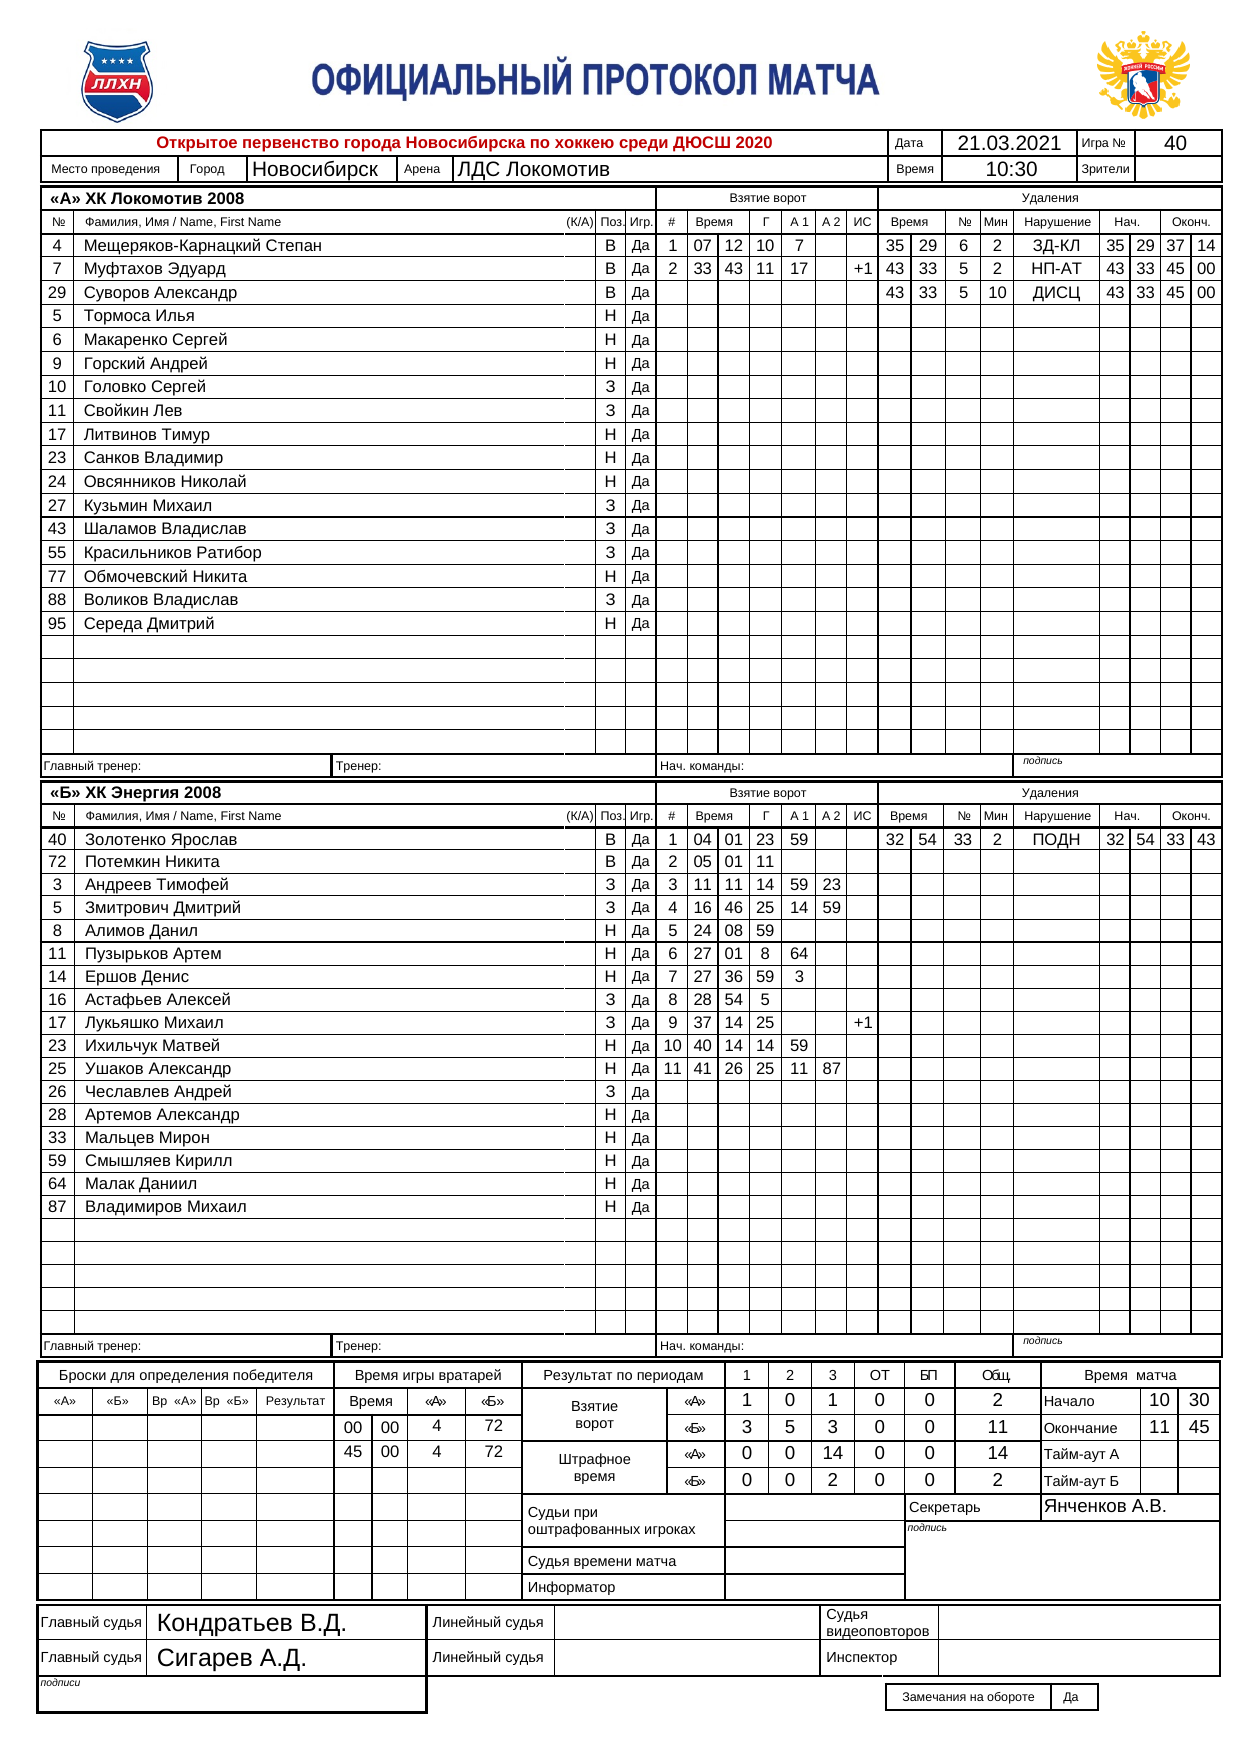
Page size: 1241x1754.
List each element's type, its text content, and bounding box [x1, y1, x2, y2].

table_cell [1014, 1265, 1099, 1287]
table_cell [1161, 1219, 1190, 1241]
table_cell [657, 1219, 687, 1241]
table_cell [1131, 1012, 1160, 1033]
table_cell [981, 1150, 1013, 1172]
table_cell [688, 518, 717, 540]
table_cell Да [626, 1150, 655, 1172]
table_cell Да [626, 257, 655, 280]
table_cell 11 [1141, 1415, 1177, 1440]
table_cell [657, 707, 687, 729]
table_cell [1014, 707, 1099, 729]
table_cell 5 [769, 1415, 811, 1440]
table_cell Нач. [1100, 211, 1160, 233]
table_cell 0 [726, 1468, 768, 1493]
table_cell [719, 376, 749, 398]
table_cell [1100, 659, 1129, 682]
table_cell [1131, 423, 1160, 445]
table_cell 2 [981, 829, 1013, 849]
table_cell [1192, 352, 1221, 374]
table_cell А 1 [782, 211, 815, 233]
table_cell [42, 730, 73, 753]
table_cell 29 [1131, 235, 1160, 256]
table_cell [816, 1035, 846, 1057]
table_cell [847, 565, 877, 587]
table_cell 0 [855, 1389, 904, 1413]
table_cell [1131, 850, 1160, 872]
table_cell Смышляев Кирилл [75, 1150, 564, 1172]
table_cell [944, 943, 980, 964]
table_cell [847, 423, 877, 445]
table_cell 10 [1141, 1389, 1177, 1413]
table_cell [912, 1196, 943, 1218]
table_cell Овсянников Николай [74, 470, 564, 493]
table_cell [944, 1219, 980, 1241]
table_cell 0 [905, 1415, 954, 1440]
table_header «А» ХК Локомотив 2008 [42, 188, 655, 209]
table_cell 0 [769, 1389, 811, 1413]
table_cell Н [596, 1173, 625, 1195]
table_cell [74, 707, 564, 729]
table_cell [782, 1127, 815, 1149]
table_cell [847, 470, 877, 493]
table_cell 87 [42, 1196, 74, 1218]
table_cell [847, 494, 877, 516]
table_cell [1100, 565, 1129, 587]
table_cell 16 [688, 896, 717, 918]
table_cell [1014, 636, 1099, 658]
table_cell [39, 1416, 92, 1440]
table_cell [428, 1677, 882, 1711]
table_header Взятие ворот [657, 188, 877, 209]
table_cell [719, 1150, 749, 1172]
table_cell Да [626, 399, 655, 422]
table_cell # [657, 805, 687, 826]
table_cell 14 [812, 1442, 854, 1467]
table_cell [912, 1242, 943, 1264]
table_cell [1131, 565, 1160, 587]
table_cell Да [626, 874, 655, 895]
table_cell [719, 1311, 749, 1333]
table_cell [408, 1521, 465, 1546]
table_cell 36 [719, 966, 749, 987]
table_cell [565, 1058, 595, 1079]
table_cell [1192, 541, 1221, 564]
table_cell [816, 565, 846, 587]
table_cell 4 [408, 1441, 465, 1467]
table_cell [1014, 1127, 1099, 1149]
table_cell 11 [750, 257, 781, 280]
table_cell [816, 1219, 846, 1241]
table_cell [688, 1173, 717, 1195]
table_cell [688, 423, 717, 445]
table_cell № [42, 805, 74, 826]
table_cell [1131, 966, 1160, 987]
table_cell [912, 989, 943, 1011]
table_cell [981, 446, 1013, 469]
table_cell [719, 659, 749, 682]
table_cell [912, 850, 943, 872]
table_cell [719, 636, 749, 658]
table_cell [1131, 1288, 1160, 1310]
table_cell [1100, 1265, 1129, 1287]
table_cell [847, 1242, 877, 1264]
table_cell [981, 943, 1013, 964]
table_cell [719, 470, 749, 493]
table_cell [39, 1547, 92, 1573]
table_cell 3 [812, 1415, 854, 1440]
table_cell [981, 423, 1013, 445]
table_cell 46 [719, 896, 749, 918]
table_cell [944, 1035, 980, 1057]
table_cell [202, 1468, 256, 1493]
table_cell [912, 494, 945, 516]
table_cell [879, 1127, 910, 1149]
table_cell [74, 730, 564, 753]
table_header Удаления [879, 188, 1221, 209]
table_header 40 [1136, 131, 1221, 155]
table_cell «А» [39, 1389, 92, 1413]
table_cell [688, 1104, 717, 1126]
table_cell [1131, 989, 1160, 1011]
table_cell [946, 636, 980, 658]
table_cell 29 [42, 281, 73, 303]
table_cell [565, 1265, 595, 1287]
table_cell ЛДС Локомотив [454, 157, 887, 181]
table_cell «А» [668, 1389, 724, 1413]
table_cell 7 [782, 235, 815, 256]
table_cell З [596, 588, 625, 611]
table_cell [944, 966, 980, 987]
table_cell [408, 1468, 465, 1493]
table_cell Поз. [596, 211, 625, 233]
table_cell [1192, 588, 1221, 611]
table_header ОТ [855, 1363, 904, 1387]
table_cell [939, 1606, 1219, 1639]
table_cell [750, 328, 781, 351]
table_cell [148, 1574, 201, 1599]
table_cell [879, 1035, 910, 1057]
table_cell [981, 541, 1013, 564]
table_cell 45 [1161, 281, 1190, 303]
table_cell [981, 494, 1013, 516]
table_cell 95 [42, 612, 73, 634]
table_cell Город [179, 157, 246, 181]
table_cell [466, 1494, 521, 1520]
table_cell [944, 874, 980, 895]
table_cell Нач. команды: [657, 755, 1012, 776]
table_cell [1161, 943, 1190, 964]
table_cell [879, 588, 910, 611]
table_cell [847, 896, 877, 918]
table_cell 2 [657, 257, 687, 280]
table_cell [912, 399, 945, 422]
table_cell Тайм-аут А [1042, 1441, 1140, 1467]
table_cell 5 [750, 989, 781, 1011]
table_cell Взятие ворот [523, 1389, 666, 1440]
table_cell [879, 659, 910, 682]
table_cell [816, 1127, 846, 1149]
table_cell [782, 1104, 815, 1126]
table_cell 33 [42, 1127, 74, 1149]
table_cell Да [626, 588, 655, 611]
table_cell [688, 1288, 717, 1310]
table_cell [912, 1288, 943, 1310]
table_cell Н [596, 328, 625, 351]
table_cell Зрители [1078, 157, 1134, 181]
table_header Результат по периодам [523, 1363, 724, 1387]
table_cell Окончание [1042, 1415, 1140, 1440]
table_cell [373, 1574, 407, 1599]
table_cell 55 [42, 541, 73, 564]
table_cell [816, 1196, 846, 1218]
table_cell [847, 1104, 877, 1126]
table_cell 9 [657, 1012, 687, 1033]
table_cell [688, 1311, 717, 1333]
table_cell [1100, 352, 1129, 374]
table_cell Да [626, 943, 655, 964]
table_cell [42, 683, 73, 706]
table_cell 16 [42, 989, 74, 1011]
table_cell [202, 1416, 256, 1440]
table_cell Н [596, 446, 625, 469]
table_cell [1131, 494, 1160, 516]
table_cell [1131, 541, 1160, 564]
table_cell Н [596, 470, 625, 493]
table_cell 2 [956, 1389, 1040, 1413]
table_cell [1192, 1127, 1221, 1149]
table_cell Н [596, 943, 625, 964]
table_cell +1 [847, 257, 877, 280]
table_cell [750, 1104, 781, 1126]
table_cell [1192, 920, 1221, 941]
table_cell [939, 1640, 1219, 1675]
table_cell Алимов Данил [75, 920, 564, 941]
table_cell [883, 1677, 1220, 1681]
table_cell [565, 376, 595, 398]
table_cell [816, 1150, 846, 1172]
table_cell [750, 730, 781, 753]
table_cell [1192, 494, 1221, 516]
table_cell Ершов Денис [75, 966, 564, 987]
table_cell Шаламов Владислав [74, 518, 564, 540]
table_cell [1014, 1173, 1099, 1195]
table_cell Свойкин Лев [74, 399, 564, 422]
table_cell [1131, 446, 1160, 469]
table_cell 11 [42, 943, 74, 964]
table_cell [1014, 1035, 1099, 1057]
table_cell [782, 541, 815, 564]
table_cell [1161, 966, 1190, 987]
table_cell [816, 1265, 846, 1287]
table_cell 45 [335, 1441, 371, 1467]
table_cell [816, 446, 846, 469]
table_cell [1192, 943, 1221, 964]
table_cell 08 [719, 920, 749, 941]
table_cell 04 [688, 829, 717, 849]
table_cell Время [889, 157, 941, 181]
table_cell [657, 518, 687, 540]
table_cell [981, 874, 1013, 895]
table_cell 2 [657, 850, 687, 872]
table_cell [847, 966, 877, 987]
table_cell [879, 966, 910, 987]
table_cell [1161, 730, 1190, 753]
table_cell Время [688, 211, 749, 233]
table_cell Главный тренер: [42, 1335, 330, 1356]
table_cell [981, 1196, 1013, 1218]
table_cell [202, 1547, 256, 1573]
table_cell [1100, 1012, 1129, 1033]
table_cell [657, 683, 687, 706]
table_cell [1100, 966, 1129, 987]
table_cell [1100, 518, 1129, 540]
table_cell Нарушение [1014, 211, 1099, 233]
table_cell [750, 1196, 781, 1218]
table_cell [1014, 966, 1099, 987]
table_cell [750, 1173, 781, 1195]
table_cell [879, 1058, 910, 1079]
table_cell [750, 376, 781, 398]
table_cell # [657, 211, 687, 233]
table_cell [847, 376, 877, 398]
table_cell 8 [657, 989, 687, 1011]
table_cell Муфтахов Эдуард [74, 257, 564, 280]
table_cell Астафьев Алексей [75, 989, 564, 1011]
table_cell [74, 683, 564, 706]
table_cell 59 [782, 1035, 815, 1057]
table_cell [1100, 850, 1129, 872]
table_cell [750, 305, 781, 327]
table_cell [565, 494, 595, 516]
table_header 21.03.2021 [943, 131, 1076, 155]
table_cell 7 [42, 257, 73, 280]
table_cell [335, 1468, 371, 1493]
table_cell ИС [847, 805, 877, 826]
table_cell [373, 1547, 407, 1573]
table_cell Линейный судья [428, 1640, 554, 1675]
table_cell 6 [657, 943, 687, 964]
table_cell [981, 518, 1013, 540]
table_cell [1131, 707, 1160, 729]
table_cell ИС [847, 211, 877, 233]
table_cell Андреев Тимофей [75, 874, 564, 895]
table_cell [782, 565, 815, 587]
table_cell [657, 446, 687, 469]
table_cell 0 [726, 1442, 768, 1467]
table_cell [782, 730, 815, 753]
table_cell 72 [466, 1416, 521, 1440]
table_cell [944, 1081, 980, 1103]
table_cell [688, 470, 717, 493]
table_cell [912, 1311, 943, 1333]
table_cell [1100, 989, 1129, 1011]
table_cell Да [626, 470, 655, 493]
table_cell [75, 1311, 564, 1333]
table_cell [782, 1081, 815, 1103]
table_cell [719, 446, 749, 469]
table_cell [657, 541, 687, 564]
table_cell 54 [912, 829, 943, 849]
table_cell 72 [466, 1441, 521, 1467]
table_cell [1192, 1150, 1221, 1172]
table_cell [688, 352, 717, 374]
table_cell [657, 612, 687, 634]
table_cell [946, 446, 980, 469]
table_cell [657, 1196, 687, 1218]
table_cell [335, 1521, 371, 1546]
table_cell [912, 730, 945, 753]
table_cell [202, 1441, 256, 1467]
table_cell [596, 1219, 625, 1241]
table_cell [847, 588, 877, 611]
table_cell [816, 636, 846, 658]
table_cell Да [626, 829, 655, 849]
table_cell [1192, 565, 1221, 587]
table_cell [1131, 588, 1160, 611]
table_cell [1100, 1173, 1129, 1195]
table_cell Да [626, 446, 655, 469]
table_cell 0 [855, 1442, 904, 1467]
table_cell [750, 1219, 781, 1241]
table_cell [373, 1521, 407, 1546]
table_cell [148, 1441, 201, 1467]
table_cell [750, 399, 781, 422]
table_cell [944, 1150, 980, 1172]
table_cell [1131, 1311, 1160, 1333]
table_cell [657, 328, 687, 351]
table_cell [1192, 659, 1221, 682]
table_cell [912, 588, 945, 611]
table_cell [1161, 636, 1190, 658]
table_cell [719, 399, 749, 422]
table_cell Да [626, 1012, 655, 1033]
table_cell Г [750, 211, 781, 233]
table_cell [1192, 1081, 1221, 1103]
table_cell [1131, 1265, 1160, 1287]
table_cell [1099, 1682, 1220, 1711]
table_cell 14 [750, 1035, 781, 1057]
table_cell 14 [956, 1442, 1040, 1467]
table_cell [1100, 1288, 1129, 1310]
table_cell [946, 659, 980, 682]
table_cell [879, 1081, 910, 1103]
table_cell [565, 1104, 595, 1126]
table_cell [912, 1012, 943, 1033]
table_cell Владимиров Михаил [75, 1196, 564, 1218]
table_cell Золотенко Ярослав [75, 829, 564, 849]
table_cell 14 [719, 1035, 749, 1057]
table_cell [750, 612, 781, 634]
table_cell 01 [719, 943, 749, 964]
table_cell [750, 1081, 781, 1103]
table_cell [879, 518, 910, 540]
table_cell [626, 1288, 655, 1310]
table_cell [1014, 446, 1099, 469]
table_cell [565, 541, 595, 564]
table_cell [688, 399, 717, 422]
table_cell [750, 541, 781, 564]
table_cell [912, 943, 943, 964]
table_cell [565, 399, 595, 422]
table_cell [373, 1468, 407, 1493]
table_cell [1014, 1104, 1099, 1126]
table_cell [782, 1012, 815, 1033]
table_cell [944, 1104, 980, 1126]
table_cell [1100, 920, 1129, 941]
table_cell [816, 612, 846, 634]
table_cell [1161, 1242, 1190, 1264]
table_cell [257, 1521, 333, 1546]
table_cell [1131, 1219, 1160, 1241]
table_cell В [596, 257, 625, 280]
table_cell [408, 1494, 465, 1520]
table_cell 17 [782, 257, 815, 280]
table_cell [1131, 1058, 1160, 1079]
table_cell [1014, 920, 1099, 941]
table_cell [565, 1127, 595, 1149]
table_cell Оконч. [1161, 805, 1221, 826]
table_cell 23 [42, 1035, 74, 1057]
table_cell [879, 1012, 910, 1033]
table_cell [816, 730, 846, 753]
table_cell [1136, 157, 1221, 181]
table_cell 26 [719, 1058, 749, 1079]
table_cell [1161, 707, 1190, 729]
table_cell [1100, 305, 1129, 327]
table_cell [816, 1311, 846, 1333]
table_cell Мин [981, 805, 1013, 826]
table_cell [565, 281, 595, 303]
table_cell 29 [912, 235, 945, 256]
table_cell [1192, 423, 1221, 445]
table_header 2 [769, 1363, 811, 1387]
table_cell [688, 636, 717, 658]
table_cell [879, 1173, 910, 1195]
table_cell [408, 1574, 465, 1599]
table_cell [816, 1012, 846, 1033]
table_cell [74, 659, 564, 682]
table_cell Новосибирск [248, 157, 396, 181]
table_cell [912, 636, 945, 658]
table_cell [688, 1196, 717, 1218]
table_cell [1100, 1127, 1129, 1149]
table_cell [1100, 399, 1129, 422]
table_cell Арена [398, 157, 452, 181]
table_cell [944, 989, 980, 1011]
table_cell [879, 612, 910, 634]
table_cell [879, 399, 910, 422]
table_cell [816, 376, 846, 398]
table_cell [1014, 328, 1099, 351]
table_cell 11 [688, 874, 717, 895]
table_cell ПОДН [1014, 829, 1099, 849]
table_cell [1014, 1219, 1099, 1241]
table_cell [944, 850, 980, 872]
table_cell Нач. [1100, 805, 1160, 826]
table_cell 1 [657, 235, 687, 256]
table_cell [879, 1219, 910, 1241]
table_cell [1161, 1311, 1190, 1333]
table_cell 27 [42, 494, 73, 516]
table_cell [1100, 1081, 1129, 1103]
table_cell [657, 1265, 687, 1287]
table_cell [1192, 730, 1221, 753]
table_cell [750, 1311, 781, 1333]
table_cell [879, 920, 910, 941]
table_cell [912, 659, 945, 682]
table_cell Обмочевский Никита [74, 565, 564, 587]
table_cell [657, 1173, 687, 1195]
table_cell [946, 612, 980, 634]
table_cell З [596, 874, 625, 895]
table_cell 33 [1161, 829, 1190, 849]
table_cell [719, 730, 749, 753]
table_cell [565, 612, 595, 634]
table_cell [946, 328, 980, 351]
table_cell [782, 328, 815, 351]
table_cell [782, 920, 815, 941]
table_cell [847, 305, 877, 327]
table_cell [1131, 896, 1160, 918]
table_cell [466, 1468, 521, 1493]
table_cell [879, 494, 910, 516]
table_cell 4 [408, 1416, 465, 1440]
table_cell Инспектор [821, 1640, 938, 1675]
table_cell [816, 281, 846, 303]
table_cell 45 [1179, 1415, 1219, 1440]
table_cell [847, 1265, 877, 1287]
table_cell [1131, 659, 1160, 682]
table_cell [981, 1288, 1013, 1310]
table_cell [657, 636, 687, 658]
table_cell [981, 399, 1013, 422]
table_cell [912, 1219, 943, 1241]
table_cell [1100, 1035, 1129, 1057]
table_cell [565, 659, 595, 682]
table_cell [1161, 683, 1190, 706]
table_cell [847, 1081, 877, 1103]
table_cell [39, 1574, 92, 1599]
table_cell [1161, 1265, 1190, 1287]
table_cell 43 [1100, 281, 1129, 303]
table_cell Главный судья [39, 1640, 146, 1675]
table_cell [1014, 1012, 1099, 1033]
table_cell [912, 1150, 943, 1172]
table_cell 14 [1192, 235, 1221, 256]
table_cell [565, 1081, 595, 1103]
table_cell [782, 470, 815, 493]
table_cell [782, 612, 815, 634]
table_cell [1100, 494, 1129, 516]
table_cell [847, 1196, 877, 1218]
table_cell Да [626, 328, 655, 351]
table_cell [847, 1035, 877, 1057]
table_cell [657, 305, 687, 327]
table_cell [596, 659, 625, 682]
table_cell Фамилия, Имя / Name, First Name [75, 805, 565, 826]
table_cell [688, 1242, 717, 1264]
table_cell 54 [1131, 829, 1160, 849]
table_cell [750, 446, 781, 469]
table_cell 3 [726, 1415, 768, 1440]
table_cell [782, 659, 815, 682]
table_cell [981, 707, 1013, 729]
table_cell [626, 636, 655, 658]
table_header Время матча [1042, 1363, 1219, 1387]
table_cell [946, 683, 980, 706]
table_cell [944, 1311, 980, 1333]
table_cell [565, 829, 595, 849]
table_cell 3 [657, 874, 687, 895]
table_cell [1192, 1173, 1221, 1195]
table_cell [565, 730, 595, 753]
table_cell 24 [688, 920, 717, 941]
table_cell [719, 305, 749, 327]
table_cell [1161, 1058, 1190, 1079]
table_cell [719, 281, 749, 303]
table_cell [981, 1242, 1013, 1264]
table_cell [816, 829, 846, 849]
table_cell [657, 423, 687, 445]
table_cell [657, 659, 687, 682]
table_cell [912, 352, 945, 374]
table_cell [93, 1574, 147, 1599]
table_cell [1161, 1150, 1190, 1172]
table_cell 35 [879, 235, 910, 256]
table_cell [1100, 1242, 1129, 1264]
table_cell Н [596, 612, 625, 634]
table_cell Вр «А» [148, 1389, 201, 1413]
table_cell [879, 896, 910, 918]
table_cell [816, 470, 846, 493]
table_cell 10 [750, 235, 781, 256]
table_cell [946, 565, 980, 587]
table_cell [847, 659, 877, 682]
table_cell [42, 1242, 74, 1264]
table_cell [912, 707, 945, 729]
table_cell 10 [42, 376, 73, 398]
table_cell Время [879, 805, 943, 826]
table_cell 11 [750, 850, 781, 872]
table_cell [1161, 989, 1190, 1011]
table_cell [1179, 1441, 1219, 1467]
table_cell А 2 [816, 805, 846, 826]
table_cell 00 [373, 1441, 407, 1467]
table_cell [688, 730, 717, 753]
table_cell [688, 1127, 717, 1149]
table_cell [565, 1219, 595, 1241]
table_cell [75, 1219, 564, 1241]
table_cell Н [596, 352, 625, 374]
table_cell [565, 1035, 595, 1057]
table_cell [657, 494, 687, 516]
table_cell [1100, 328, 1129, 351]
table_cell 11 [657, 1058, 687, 1079]
table_cell 10:30 [943, 157, 1076, 181]
table_cell Да [626, 352, 655, 374]
table_cell [1192, 989, 1221, 1011]
table_cell Тренер: [333, 755, 655, 776]
table_cell [1161, 920, 1190, 941]
table_cell [816, 423, 846, 445]
table_cell З [596, 896, 625, 918]
table_cell Главный судья [39, 1606, 146, 1639]
table_cell [257, 1468, 333, 1493]
table_cell [847, 683, 877, 706]
table_cell [847, 636, 877, 658]
table_cell [981, 328, 1013, 351]
table_cell 25 [750, 1012, 781, 1033]
table_cell [1014, 1311, 1099, 1333]
table_cell [847, 1288, 877, 1310]
table_cell [1014, 541, 1099, 564]
table_cell А 2 [816, 211, 846, 233]
table_cell [981, 920, 1013, 941]
table_cell ЗД-КЛ [1014, 235, 1099, 256]
table_header БП [905, 1363, 954, 1387]
table_cell 28 [42, 1104, 74, 1126]
table_cell Да [626, 423, 655, 445]
table_cell [750, 565, 781, 587]
table_cell [1192, 376, 1221, 398]
table_cell [879, 305, 910, 327]
table_cell [816, 328, 846, 351]
table_cell [1100, 1104, 1129, 1126]
table_cell [1161, 399, 1190, 422]
table_cell Да [626, 1081, 655, 1103]
picture [5, 28, 1197, 129]
table_cell 43 [42, 518, 73, 540]
table_cell [1131, 730, 1160, 753]
table_cell [847, 235, 877, 256]
table_cell [626, 730, 655, 753]
table_cell [946, 518, 980, 540]
table_cell подписи [39, 1677, 425, 1711]
table_cell [1100, 896, 1129, 918]
table_cell [981, 1081, 1013, 1103]
table_cell [879, 1150, 910, 1172]
table_cell [93, 1494, 147, 1520]
table_cell 23 [816, 874, 846, 895]
table_cell 0 [905, 1442, 954, 1467]
table_cell [657, 565, 687, 587]
table_cell [1192, 612, 1221, 634]
table_cell [1161, 1104, 1190, 1126]
table_cell 33 [944, 829, 980, 849]
table_cell Да [626, 850, 655, 872]
table_cell [782, 850, 815, 872]
table_cell З [596, 1012, 625, 1033]
table_cell [657, 399, 687, 422]
table_cell [688, 328, 717, 351]
table_cell [879, 446, 910, 469]
table_cell [981, 1311, 1013, 1333]
table_cell [912, 470, 945, 493]
table_cell 11 [782, 1058, 815, 1079]
table_cell 00 [373, 1416, 407, 1440]
table_cell [565, 966, 595, 987]
table_cell [1014, 494, 1099, 516]
table_cell 25 [750, 1058, 781, 1079]
table_cell [879, 352, 910, 374]
table_cell [1100, 1196, 1129, 1218]
table_header «Б» ХК Энергия 2008 [42, 783, 655, 803]
table_cell [816, 1242, 846, 1264]
table_cell [148, 1494, 201, 1520]
table_cell 6 [42, 328, 73, 351]
table_cell 2 [981, 257, 1013, 280]
table_cell [912, 518, 945, 540]
table_cell [946, 423, 980, 445]
table_cell [1131, 376, 1160, 398]
table_cell З [596, 541, 625, 564]
table_cell [1192, 683, 1221, 706]
table_cell [1131, 683, 1160, 706]
table_cell [596, 1311, 625, 1333]
table_cell Да [626, 1035, 655, 1057]
table_cell [657, 281, 687, 303]
table_cell [596, 1265, 625, 1287]
table_cell 5 [42, 896, 74, 918]
table_cell [719, 494, 749, 516]
table_cell 33 [912, 281, 945, 303]
table_cell 72 [42, 850, 74, 872]
table_cell Н [596, 565, 625, 587]
table_cell 3 [42, 874, 74, 895]
table_cell 40 [42, 829, 74, 849]
table_cell [847, 989, 877, 1011]
table_cell [1014, 376, 1099, 398]
table_cell [981, 1173, 1013, 1195]
table_cell Главный тренер: [42, 755, 330, 776]
table_cell [257, 1547, 333, 1573]
table_header 3 [812, 1363, 854, 1387]
table_cell [719, 352, 749, 374]
table_cell [847, 1127, 877, 1149]
table_cell [912, 541, 945, 564]
table_cell 41 [688, 1058, 717, 1079]
table_cell [750, 494, 781, 516]
table_cell Результат [257, 1389, 333, 1413]
table_cell [688, 612, 717, 634]
table_cell [847, 850, 877, 872]
table_cell [565, 518, 595, 540]
table_cell 27 [688, 943, 717, 964]
table_cell [74, 636, 564, 658]
table_cell [946, 494, 980, 516]
table_cell [726, 1575, 904, 1599]
table_cell 1 [657, 829, 687, 849]
table_cell [596, 730, 625, 753]
table_cell [946, 352, 980, 374]
table_cell [782, 399, 815, 422]
table_cell [1131, 352, 1160, 374]
table_cell [750, 518, 781, 540]
table_cell 33 [1131, 257, 1160, 280]
table_cell [1131, 1150, 1160, 1172]
table_cell [782, 518, 815, 540]
table_cell [657, 730, 687, 753]
table_cell [596, 1242, 625, 1264]
table_cell [565, 636, 595, 658]
table_cell [816, 707, 846, 729]
table_cell [816, 850, 846, 872]
table_cell 11 [719, 874, 749, 895]
table_cell 43 [1192, 829, 1221, 849]
table_cell 10 [657, 1035, 687, 1057]
table_cell [1161, 541, 1190, 564]
table_cell [1100, 1150, 1129, 1172]
table_cell Нач. команды: [657, 1335, 1012, 1356]
table_cell Да [626, 305, 655, 327]
table_cell 5 [946, 257, 980, 280]
table_cell 05 [688, 850, 717, 872]
table_cell [39, 1441, 92, 1467]
table_cell [1192, 328, 1221, 351]
table_cell [946, 470, 980, 493]
table_cell [42, 1311, 74, 1333]
table_cell [719, 1196, 749, 1218]
table_cell [719, 1219, 749, 1241]
table_cell [1100, 1058, 1129, 1079]
table_cell [879, 1104, 910, 1126]
table_cell [816, 683, 846, 706]
table_cell Малак Даниил [75, 1173, 564, 1195]
table_cell Да [626, 376, 655, 398]
table_cell Н [596, 1104, 625, 1126]
table_cell [782, 1173, 815, 1195]
table_cell Да [626, 281, 655, 303]
table_cell [1161, 376, 1190, 398]
table_cell [981, 352, 1013, 374]
table_cell [657, 1127, 687, 1149]
table_cell [565, 850, 595, 872]
table_cell [335, 1494, 371, 1520]
table_cell [1014, 1081, 1099, 1103]
table_cell [944, 1012, 980, 1033]
table_cell 59 [42, 1150, 74, 1172]
table_cell [1100, 636, 1129, 658]
table_cell [1192, 1196, 1221, 1218]
table_cell [1161, 518, 1190, 540]
table_cell [565, 1196, 595, 1218]
table_cell [782, 494, 815, 516]
table_cell Макаренко Сергей [74, 328, 564, 351]
table_cell подпись [1014, 1335, 1221, 1356]
table_cell Кондратьев В.Д. [147, 1606, 425, 1639]
table_cell Поз. [596, 805, 625, 826]
table_cell [782, 305, 815, 327]
table_cell [688, 305, 717, 327]
table_cell [1014, 423, 1099, 445]
table_cell [981, 1265, 1013, 1287]
table_cell [626, 1311, 655, 1333]
table_cell Ушаков Александр [75, 1058, 564, 1079]
table_cell [816, 399, 846, 422]
table_cell [879, 376, 910, 398]
table_cell [750, 1265, 781, 1287]
table_cell [1161, 1035, 1190, 1057]
table_cell [93, 1521, 147, 1546]
table_cell [565, 1012, 595, 1033]
table_cell [1014, 943, 1099, 964]
table_cell Н [596, 920, 625, 941]
table_cell [981, 659, 1013, 682]
table_cell 8 [42, 920, 74, 941]
table_cell [912, 446, 945, 469]
table_cell [1100, 707, 1129, 729]
table_cell № [42, 211, 73, 233]
table_cell [657, 1288, 687, 1310]
table_cell [688, 659, 717, 682]
table_cell [847, 541, 877, 564]
table_cell 01 [719, 829, 749, 849]
table_cell 37 [1161, 235, 1190, 256]
table_cell [912, 1173, 943, 1195]
table_cell [1192, 707, 1221, 729]
table_cell [981, 683, 1013, 706]
table_cell В [596, 235, 625, 256]
table_cell [93, 1441, 147, 1467]
table_cell Головко Сергей [74, 376, 564, 398]
table_cell [1100, 446, 1129, 469]
table_cell Змитрович Дмитрий [75, 896, 564, 918]
table_cell Н [596, 1058, 625, 1079]
table_cell [596, 683, 625, 706]
table_cell [1014, 565, 1099, 587]
table_cell [816, 1104, 846, 1126]
table_cell [657, 1311, 687, 1333]
table_cell [565, 423, 595, 445]
table_cell [816, 257, 846, 280]
table_cell [1161, 470, 1190, 493]
table_cell [1161, 446, 1190, 469]
table_cell [719, 328, 749, 351]
table_cell [688, 683, 717, 706]
table_cell [1161, 850, 1190, 872]
table_cell [1192, 446, 1221, 469]
table_cell [816, 541, 846, 564]
table_cell [1161, 1196, 1190, 1218]
table_cell [944, 1196, 980, 1218]
table_cell 0 [855, 1415, 904, 1440]
table_cell [782, 423, 815, 445]
table_cell [1100, 588, 1129, 611]
table_cell [750, 1150, 781, 1172]
table_cell [565, 352, 595, 374]
table_cell [750, 659, 781, 682]
table_cell [981, 1104, 1013, 1126]
table_cell [981, 850, 1013, 872]
table_cell [879, 1196, 910, 1218]
table_cell [750, 636, 781, 658]
table_cell [1100, 423, 1129, 445]
table_cell [1192, 1058, 1221, 1079]
table_cell [879, 683, 910, 706]
table_cell [1192, 896, 1221, 918]
table_cell [847, 281, 877, 303]
table_cell [726, 1548, 904, 1573]
table_cell [1131, 1035, 1160, 1057]
table_cell [719, 518, 749, 540]
table_cell [565, 1242, 595, 1264]
table_cell [816, 235, 846, 256]
table_cell [816, 588, 846, 611]
table_cell [946, 305, 980, 327]
table_cell Н [596, 1127, 625, 1149]
table_cell 25 [750, 896, 781, 918]
table_cell [1014, 683, 1099, 706]
table_cell [879, 943, 910, 964]
table_cell [657, 470, 687, 493]
table_cell [1131, 920, 1160, 941]
table_cell [565, 1150, 595, 1172]
table_cell [1100, 1311, 1129, 1333]
table_cell Да [626, 1196, 655, 1218]
table_cell [688, 446, 717, 469]
table_cell 28 [688, 989, 717, 1011]
table_cell [847, 707, 877, 729]
table_cell [816, 966, 846, 987]
table_cell [1141, 1468, 1177, 1493]
table_header Броски для определения победителя [39, 1363, 333, 1387]
table_cell [1131, 399, 1160, 422]
table_cell 0 [769, 1468, 811, 1493]
table_header Игра № [1078, 131, 1134, 155]
table_cell «Б» [668, 1415, 724, 1440]
table_cell Да [626, 518, 655, 540]
table_cell [1100, 612, 1129, 634]
table_cell Время [688, 805, 749, 826]
table_cell [1141, 1441, 1177, 1467]
table_cell [565, 1288, 595, 1310]
table_cell [657, 1104, 687, 1126]
table_cell подпись [906, 1522, 1219, 1599]
table_cell [782, 707, 815, 729]
table_cell [912, 305, 945, 327]
table_cell [1100, 683, 1129, 706]
table_cell [719, 1288, 749, 1310]
table_cell [981, 565, 1013, 587]
table_cell Ихильчук Матвей [75, 1035, 564, 1057]
table_cell [816, 1173, 846, 1195]
table_cell [912, 920, 943, 941]
table_cell [782, 1288, 815, 1310]
table_cell [148, 1547, 201, 1573]
table_cell 59 [782, 829, 815, 849]
table_cell [912, 1035, 943, 1057]
table_cell [750, 707, 781, 729]
table_cell [75, 1288, 564, 1310]
table_cell Информатор [523, 1575, 724, 1599]
table_cell [847, 1311, 877, 1333]
table_cell [565, 588, 595, 611]
table_cell [912, 896, 943, 918]
table_cell [719, 423, 749, 445]
table_cell З [596, 989, 625, 1011]
table_cell [981, 896, 1013, 918]
table_cell [688, 1265, 717, 1287]
table_cell [1192, 470, 1221, 493]
table_cell [688, 494, 717, 516]
table_cell [782, 446, 815, 469]
table_cell [565, 989, 595, 1011]
table_cell [565, 470, 595, 493]
table_cell [981, 1219, 1013, 1241]
table_cell [912, 1265, 943, 1287]
table_cell [847, 328, 877, 351]
table_cell Да [626, 565, 655, 587]
table_cell 33 [1131, 281, 1160, 303]
table_cell [626, 1242, 655, 1264]
table_cell Место проведения [42, 157, 177, 181]
table_cell [981, 1127, 1013, 1149]
table_cell 3 [782, 966, 815, 987]
table_cell [816, 920, 846, 941]
table_cell [657, 588, 687, 611]
table_cell Оконч. [1161, 211, 1221, 233]
table_cell +1 [847, 1012, 877, 1033]
table_cell [981, 1058, 1013, 1079]
table_cell Мальцев Мирон [75, 1127, 564, 1149]
table_cell [1161, 352, 1190, 374]
table_cell [1161, 494, 1190, 516]
table_header Взятие ворот [657, 783, 877, 803]
table_cell [719, 1173, 749, 1195]
table_cell [93, 1468, 147, 1493]
table_cell [782, 989, 815, 1011]
table_cell 27 [688, 966, 717, 987]
table_cell [726, 1521, 904, 1546]
table_cell [1131, 470, 1160, 493]
table_cell [847, 1219, 877, 1241]
table_cell [1014, 1150, 1099, 1172]
table_cell [816, 943, 846, 964]
table_cell Фамилия, Имя / Name, First Name [74, 211, 565, 233]
table_cell [75, 1242, 564, 1264]
table_cell [1192, 850, 1221, 872]
table_cell [1161, 874, 1190, 895]
table_cell 0 [769, 1442, 811, 1467]
table_cell [879, 636, 910, 658]
table_cell 11 [956, 1415, 1040, 1440]
table_cell [565, 1173, 595, 1195]
table_cell [782, 1196, 815, 1218]
table_cell [1161, 1127, 1190, 1149]
table_cell Н [596, 423, 625, 445]
table_cell Лукьяшко Михаил [75, 1012, 564, 1033]
table_cell [1014, 896, 1099, 918]
table_cell [1014, 518, 1099, 540]
table_cell [946, 707, 980, 729]
table_cell 59 [750, 920, 781, 941]
table_cell [1131, 1081, 1160, 1103]
table_cell [688, 281, 717, 303]
table_cell [981, 305, 1013, 327]
table_cell 45 [1161, 257, 1190, 280]
table_cell 01 [719, 850, 749, 872]
table_cell [565, 920, 595, 941]
table_cell 6 [946, 235, 980, 256]
table_cell [1161, 565, 1190, 587]
table_cell Да [626, 920, 655, 941]
table_cell [657, 376, 687, 398]
table_cell Игр. [626, 211, 655, 233]
table_cell [782, 1150, 815, 1172]
table_cell [565, 1311, 595, 1333]
table_header Общ. [956, 1363, 1040, 1387]
table_cell [75, 1265, 564, 1287]
table_cell [1192, 1265, 1221, 1287]
table_cell [847, 399, 877, 422]
table_cell Воликов Владислав [74, 588, 564, 611]
table_cell Артемов Александр [75, 1104, 564, 1126]
table_cell [657, 1081, 687, 1103]
table_cell 4 [42, 235, 73, 256]
table_cell [1192, 518, 1221, 540]
table_cell 12 [719, 235, 749, 256]
table_cell [816, 1288, 846, 1310]
table_cell [782, 1242, 815, 1264]
table_cell [1014, 1196, 1099, 1218]
table_cell [946, 588, 980, 611]
table_cell [688, 588, 717, 611]
table_cell [626, 707, 655, 729]
table_cell [1192, 399, 1221, 422]
table_cell Н [596, 1035, 625, 1057]
table_cell Середа Дмитрий [74, 612, 564, 634]
table_cell [1192, 636, 1221, 658]
table_cell [816, 1081, 846, 1103]
table_cell [879, 1288, 910, 1310]
table_cell [750, 281, 781, 303]
table_header Время игры вратарей [335, 1363, 521, 1387]
table_cell [750, 470, 781, 493]
table_cell [782, 1311, 815, 1333]
table_cell [1014, 1058, 1099, 1079]
table_cell 59 [782, 874, 815, 895]
table_cell [912, 1058, 943, 1079]
table_cell [596, 1288, 625, 1310]
table_cell 33 [912, 257, 945, 280]
table_cell [1131, 305, 1160, 327]
table_cell [1161, 328, 1190, 351]
table_cell 8 [750, 943, 781, 964]
table_cell 43 [879, 281, 910, 303]
table_cell [912, 683, 945, 706]
table_cell Да [626, 989, 655, 1011]
table_cell Янченков А.В. [1042, 1495, 1219, 1520]
table_header Открытое первенство города Новосибирска по хоккею среди ДЮСШ 2020 [42, 131, 887, 155]
table_cell Н [596, 966, 625, 987]
table_cell [565, 257, 595, 280]
table_cell [466, 1574, 521, 1599]
table_cell [1014, 588, 1099, 611]
table_cell [847, 1150, 877, 1172]
table_cell [816, 494, 846, 516]
table_cell [847, 1058, 877, 1079]
table_cell З [596, 399, 625, 422]
table_cell [726, 1495, 904, 1520]
table_cell 0 [855, 1468, 904, 1493]
table_cell Да [626, 896, 655, 918]
table_cell [1161, 305, 1190, 327]
table_cell [879, 730, 910, 753]
table_cell [1014, 659, 1099, 682]
table_cell [847, 352, 877, 374]
table_cell 14 [750, 874, 781, 895]
table_cell [946, 399, 980, 422]
table_cell 32 [879, 829, 910, 849]
table_cell 00 [1192, 257, 1221, 280]
table_cell [1131, 874, 1160, 895]
table_cell [1014, 1288, 1099, 1310]
table_cell 10 [981, 281, 1013, 303]
table_cell 37 [688, 1012, 717, 1033]
table_cell В [596, 850, 625, 872]
table_cell 23 [42, 446, 73, 469]
table_cell [565, 896, 595, 918]
table_cell [565, 707, 595, 729]
table_cell [257, 1441, 333, 1467]
table_cell 43 [1100, 257, 1129, 280]
table_cell [912, 565, 945, 587]
table_cell [782, 683, 815, 706]
table_cell 64 [42, 1173, 74, 1195]
table_cell [719, 1104, 749, 1126]
table_cell 5 [657, 920, 687, 941]
table_header Да [1052, 1685, 1097, 1709]
table_cell Время [879, 211, 945, 233]
table_cell [626, 1265, 655, 1287]
table_cell [1161, 896, 1190, 918]
table_cell 11 [42, 399, 73, 422]
table_cell [42, 636, 73, 658]
table_cell [981, 1012, 1013, 1033]
table_cell 33 [688, 257, 717, 280]
table_cell [373, 1494, 407, 1520]
table_cell [981, 636, 1013, 658]
table_cell [912, 1081, 943, 1103]
table_cell [688, 1219, 717, 1241]
table_cell [1131, 1127, 1160, 1149]
table_cell [719, 1265, 749, 1287]
table_cell [816, 659, 846, 682]
table_cell [1192, 305, 1221, 327]
table_cell «А» [668, 1442, 724, 1467]
table_cell [782, 1265, 815, 1287]
table_cell [1131, 1196, 1160, 1218]
table_cell [626, 683, 655, 706]
table_cell [944, 1242, 980, 1264]
table_cell [782, 352, 815, 374]
table_cell 9 [42, 352, 73, 374]
table_cell [1014, 352, 1099, 374]
table_cell № [946, 211, 980, 233]
table_cell Вр «Б» [202, 1389, 256, 1413]
table_cell [1192, 1012, 1221, 1033]
table_cell [847, 446, 877, 469]
table_cell В [596, 829, 625, 849]
table_cell [1131, 518, 1160, 540]
table_cell 5 [42, 305, 73, 327]
table_header Замечания на обороте [887, 1685, 1050, 1709]
table_cell [202, 1574, 256, 1599]
table_cell [944, 1173, 980, 1195]
table_cell [816, 305, 846, 327]
table_header Удаления [879, 783, 1221, 803]
table_cell 2 [812, 1468, 854, 1493]
table_cell [719, 707, 749, 729]
table_cell [1131, 1242, 1160, 1264]
table_cell [981, 989, 1013, 1011]
table_cell 40 [688, 1035, 717, 1057]
table_cell Нарушение [1014, 805, 1099, 826]
table_cell [657, 1150, 687, 1172]
table_cell 35 [1100, 235, 1129, 256]
table_cell [1192, 966, 1221, 987]
table_cell [750, 1288, 781, 1310]
table_cell 43 [879, 257, 910, 280]
table_cell [750, 588, 781, 611]
table_cell [782, 636, 815, 658]
table_cell [1100, 943, 1129, 964]
table_cell [202, 1521, 256, 1546]
table_cell 43 [719, 257, 749, 280]
table_cell [1192, 1104, 1221, 1126]
table_cell Тормоса Илья [74, 305, 564, 327]
table_cell [1131, 943, 1160, 964]
table_cell [847, 612, 877, 634]
table_cell Тренер: [333, 1335, 655, 1356]
table_cell 00 [1192, 281, 1221, 303]
table_cell 5 [946, 281, 980, 303]
table_cell [688, 707, 717, 729]
table_cell [257, 1574, 333, 1599]
table_cell [1192, 1288, 1221, 1310]
table_cell [1161, 1173, 1190, 1195]
table_cell [944, 1265, 980, 1287]
table_cell [1161, 1288, 1190, 1310]
table_cell [879, 423, 910, 445]
table_cell [1100, 730, 1129, 753]
table_cell [555, 1606, 819, 1639]
table_cell [847, 730, 877, 753]
table_cell [944, 896, 980, 918]
table_cell [408, 1547, 465, 1573]
table_cell З [596, 1081, 625, 1103]
table_cell [847, 920, 877, 941]
table_cell [946, 730, 980, 753]
table_cell [879, 1265, 910, 1287]
table_cell [565, 305, 595, 327]
table_cell Да [626, 1173, 655, 1195]
table_cell [981, 966, 1013, 987]
table_cell З [596, 494, 625, 516]
table_cell Да [626, 235, 655, 256]
table_cell ДИСЦ [1014, 281, 1099, 303]
table_cell А 1 [782, 805, 815, 826]
table_cell [257, 1494, 333, 1520]
table_cell Судья времени матча [523, 1548, 724, 1573]
table_cell [39, 1468, 92, 1493]
table_cell [944, 1288, 980, 1310]
table_cell [39, 1494, 92, 1520]
table_cell [879, 1311, 910, 1333]
table_cell [1192, 1311, 1221, 1333]
table_cell [1014, 850, 1099, 872]
table_cell [1192, 1242, 1221, 1264]
table_cell [719, 588, 749, 611]
table_cell [816, 352, 846, 374]
table_cell [719, 541, 749, 564]
table_cell подпись [1014, 755, 1221, 776]
table_cell [1131, 612, 1160, 634]
table_cell [1014, 305, 1099, 327]
table_cell [912, 328, 945, 351]
table_cell [879, 707, 910, 729]
table_cell [719, 1242, 749, 1264]
table_cell Линейный судья [428, 1606, 554, 1639]
table_cell [750, 1242, 781, 1264]
table_cell 2 [956, 1468, 1040, 1493]
table_cell Судья видеоповторов [821, 1606, 938, 1639]
table_cell [750, 352, 781, 374]
table_cell Красильников Ратибор [74, 541, 564, 564]
table_cell 87 [816, 1058, 846, 1079]
table_cell [912, 1104, 943, 1126]
table_cell 23 [750, 829, 781, 849]
table_cell [847, 874, 877, 895]
table_cell [847, 1173, 877, 1195]
table_cell Штрафное время [523, 1442, 666, 1493]
table_cell 77 [42, 565, 73, 587]
table_cell [688, 565, 717, 587]
table_cell [688, 1081, 717, 1103]
table_cell 25 [42, 1058, 74, 1079]
table_cell [688, 376, 717, 398]
table_cell [42, 1288, 74, 1310]
table_cell [912, 1127, 943, 1149]
table_cell 26 [42, 1081, 74, 1103]
table_cell [750, 423, 781, 445]
table_cell [1100, 1219, 1129, 1241]
table_cell Да [626, 1058, 655, 1079]
table_cell [596, 636, 625, 658]
table_cell [1014, 1242, 1099, 1264]
table_cell [946, 541, 980, 564]
table_cell [1192, 1219, 1221, 1241]
table_cell [1014, 730, 1099, 753]
table_cell Судьи при оштрафованных игроках [523, 1495, 724, 1546]
table_cell [879, 874, 910, 895]
table_cell Н [596, 1150, 625, 1172]
table_cell [1161, 588, 1190, 611]
table_cell [42, 707, 73, 729]
table_cell [466, 1547, 521, 1573]
table_cell 32 [1100, 829, 1129, 849]
table_cell (К/А) [565, 211, 595, 233]
table_cell [847, 943, 877, 964]
table_cell [944, 1127, 980, 1149]
table_cell [1192, 1035, 1221, 1057]
table_cell [657, 1242, 687, 1264]
table_cell [782, 281, 815, 303]
table_cell [912, 874, 943, 895]
table_cell 17 [42, 1012, 74, 1033]
table_cell [981, 470, 1013, 493]
table_cell Н [596, 1196, 625, 1218]
table_cell Мещеряков-Карнацкий Степан [74, 235, 564, 256]
table_cell [148, 1521, 201, 1546]
table_cell Время [335, 1389, 407, 1413]
table_header Дата [889, 131, 941, 155]
table_cell [335, 1547, 371, 1573]
table_cell (К/А) [565, 805, 595, 826]
table_cell [565, 446, 595, 469]
table_cell [944, 1058, 980, 1079]
table_cell [847, 829, 877, 849]
table_cell [719, 1127, 749, 1149]
table_cell Тайм-аут Б [1042, 1468, 1140, 1493]
table_cell 00 [335, 1416, 371, 1440]
table_cell Суворов Александр [74, 281, 564, 303]
table_cell [981, 612, 1013, 634]
table_cell Чеславлев Андрей [75, 1081, 564, 1103]
table_cell [148, 1468, 201, 1493]
table_cell Г [750, 805, 781, 826]
table_cell [879, 989, 910, 1011]
table_cell Да [626, 612, 655, 634]
table_cell [1014, 399, 1099, 422]
table_cell [555, 1640, 819, 1675]
table_header 1 [726, 1363, 768, 1387]
table_cell [1161, 423, 1190, 445]
table_cell [879, 470, 910, 493]
table_cell [981, 588, 1013, 611]
table_cell «Б » [466, 1389, 521, 1413]
table_cell Сигарев А.Д. [147, 1640, 425, 1675]
table_cell Начало [1042, 1389, 1140, 1413]
table_cell [1161, 612, 1190, 634]
table_cell [335, 1574, 371, 1599]
table_cell Да [626, 1104, 655, 1126]
table_cell [981, 1035, 1013, 1057]
table_cell 14 [782, 896, 815, 918]
table_cell «Б» [668, 1468, 724, 1493]
table_cell [946, 376, 980, 398]
table_cell 14 [719, 1012, 749, 1033]
table_cell [565, 565, 595, 587]
table_cell [466, 1521, 521, 1546]
table_cell [688, 1150, 717, 1172]
table_cell [257, 1416, 333, 1440]
table_cell [912, 423, 945, 445]
table_cell 4 [657, 896, 687, 918]
table_cell Да [626, 541, 655, 564]
table_cell [565, 235, 595, 256]
table_cell [912, 376, 945, 398]
table_cell 0 [905, 1389, 954, 1413]
table_cell [912, 966, 943, 987]
table_cell [1161, 1081, 1190, 1103]
table_cell [750, 683, 781, 706]
table_cell [879, 565, 910, 587]
table_cell [1100, 376, 1129, 398]
table_cell [626, 1219, 655, 1241]
table_cell Потемкин Никита [75, 850, 564, 872]
table_cell 59 [750, 966, 781, 987]
table_cell З [596, 376, 625, 398]
table_cell [1100, 874, 1129, 895]
table_cell Санков Владимир [74, 446, 564, 469]
table_cell [93, 1547, 147, 1573]
table_cell Да [626, 494, 655, 516]
table_cell [1179, 1468, 1219, 1493]
table_cell Н [596, 305, 625, 327]
table_cell [719, 1081, 749, 1103]
table_cell [1014, 470, 1099, 493]
table_cell 1 [812, 1389, 854, 1413]
table_cell [1131, 328, 1160, 351]
table_cell [1131, 1104, 1160, 1126]
table_cell [596, 707, 625, 729]
table_cell [42, 1265, 74, 1287]
table_cell 88 [42, 588, 73, 611]
table_cell Горский Андрей [74, 352, 564, 374]
table_cell [148, 1416, 201, 1440]
table_cell З [596, 518, 625, 540]
table_cell [1192, 874, 1221, 895]
table_cell 07 [688, 235, 717, 256]
table_cell «А» [408, 1389, 465, 1413]
table_cell [1014, 874, 1099, 895]
table_cell [565, 943, 595, 964]
table_cell [39, 1521, 92, 1546]
table_cell [847, 518, 877, 540]
table_cell НП-АТ [1014, 257, 1099, 280]
table_cell Пузырьков Артем [75, 943, 564, 964]
table_cell [1161, 659, 1190, 682]
table_cell [1161, 1012, 1190, 1033]
table_cell 1 [726, 1389, 768, 1413]
table_cell [816, 989, 846, 1011]
table_cell 0 [905, 1468, 954, 1493]
table_cell [202, 1494, 256, 1520]
table_cell [565, 874, 595, 895]
table_cell [750, 1127, 781, 1149]
table_cell 2 [981, 235, 1013, 256]
table_cell № [944, 805, 980, 826]
table_cell [565, 683, 595, 706]
table_cell [782, 376, 815, 398]
table_cell Да [626, 966, 655, 987]
table_cell Литвинов Тимур [74, 423, 564, 445]
table_cell 30 [1179, 1389, 1219, 1413]
table_cell [1131, 636, 1160, 658]
table_cell [1131, 1173, 1160, 1195]
table_cell 64 [782, 943, 815, 964]
table_cell 17 [42, 423, 73, 445]
table_cell Кузьмин Михаил [74, 494, 564, 516]
table_cell 14 [42, 966, 74, 987]
table_cell [1100, 470, 1129, 493]
table_cell [565, 328, 595, 351]
table_cell [782, 1219, 815, 1241]
table_cell [719, 683, 749, 706]
table_cell [782, 588, 815, 611]
table_cell [944, 920, 980, 941]
table_cell [879, 1242, 910, 1264]
table_cell [1014, 989, 1099, 1011]
table_cell [626, 659, 655, 682]
table_cell [719, 565, 749, 587]
table_cell Секретарь [906, 1495, 1040, 1520]
table_cell [42, 1219, 74, 1241]
table_cell [816, 518, 846, 540]
table_cell [981, 730, 1013, 753]
table_cell [879, 541, 910, 564]
table_cell «Б» [93, 1389, 147, 1413]
table_cell [93, 1416, 147, 1440]
table_cell [1014, 612, 1099, 634]
table_cell [981, 376, 1013, 398]
table_cell 54 [719, 989, 749, 1011]
table_cell 24 [42, 470, 73, 493]
table_cell [42, 659, 73, 682]
table_cell 7 [657, 966, 687, 987]
table_cell [719, 612, 749, 634]
table_cell Игр. [626, 805, 655, 826]
table_cell Да [626, 1127, 655, 1149]
table_cell Мин [981, 211, 1013, 233]
table_cell 59 [816, 896, 846, 918]
table_cell [1100, 541, 1129, 564]
table_cell В [596, 281, 625, 303]
table_cell [879, 850, 910, 872]
table_cell [912, 612, 945, 634]
table_cell [688, 541, 717, 564]
table_cell [657, 352, 687, 374]
table_cell [879, 328, 910, 351]
